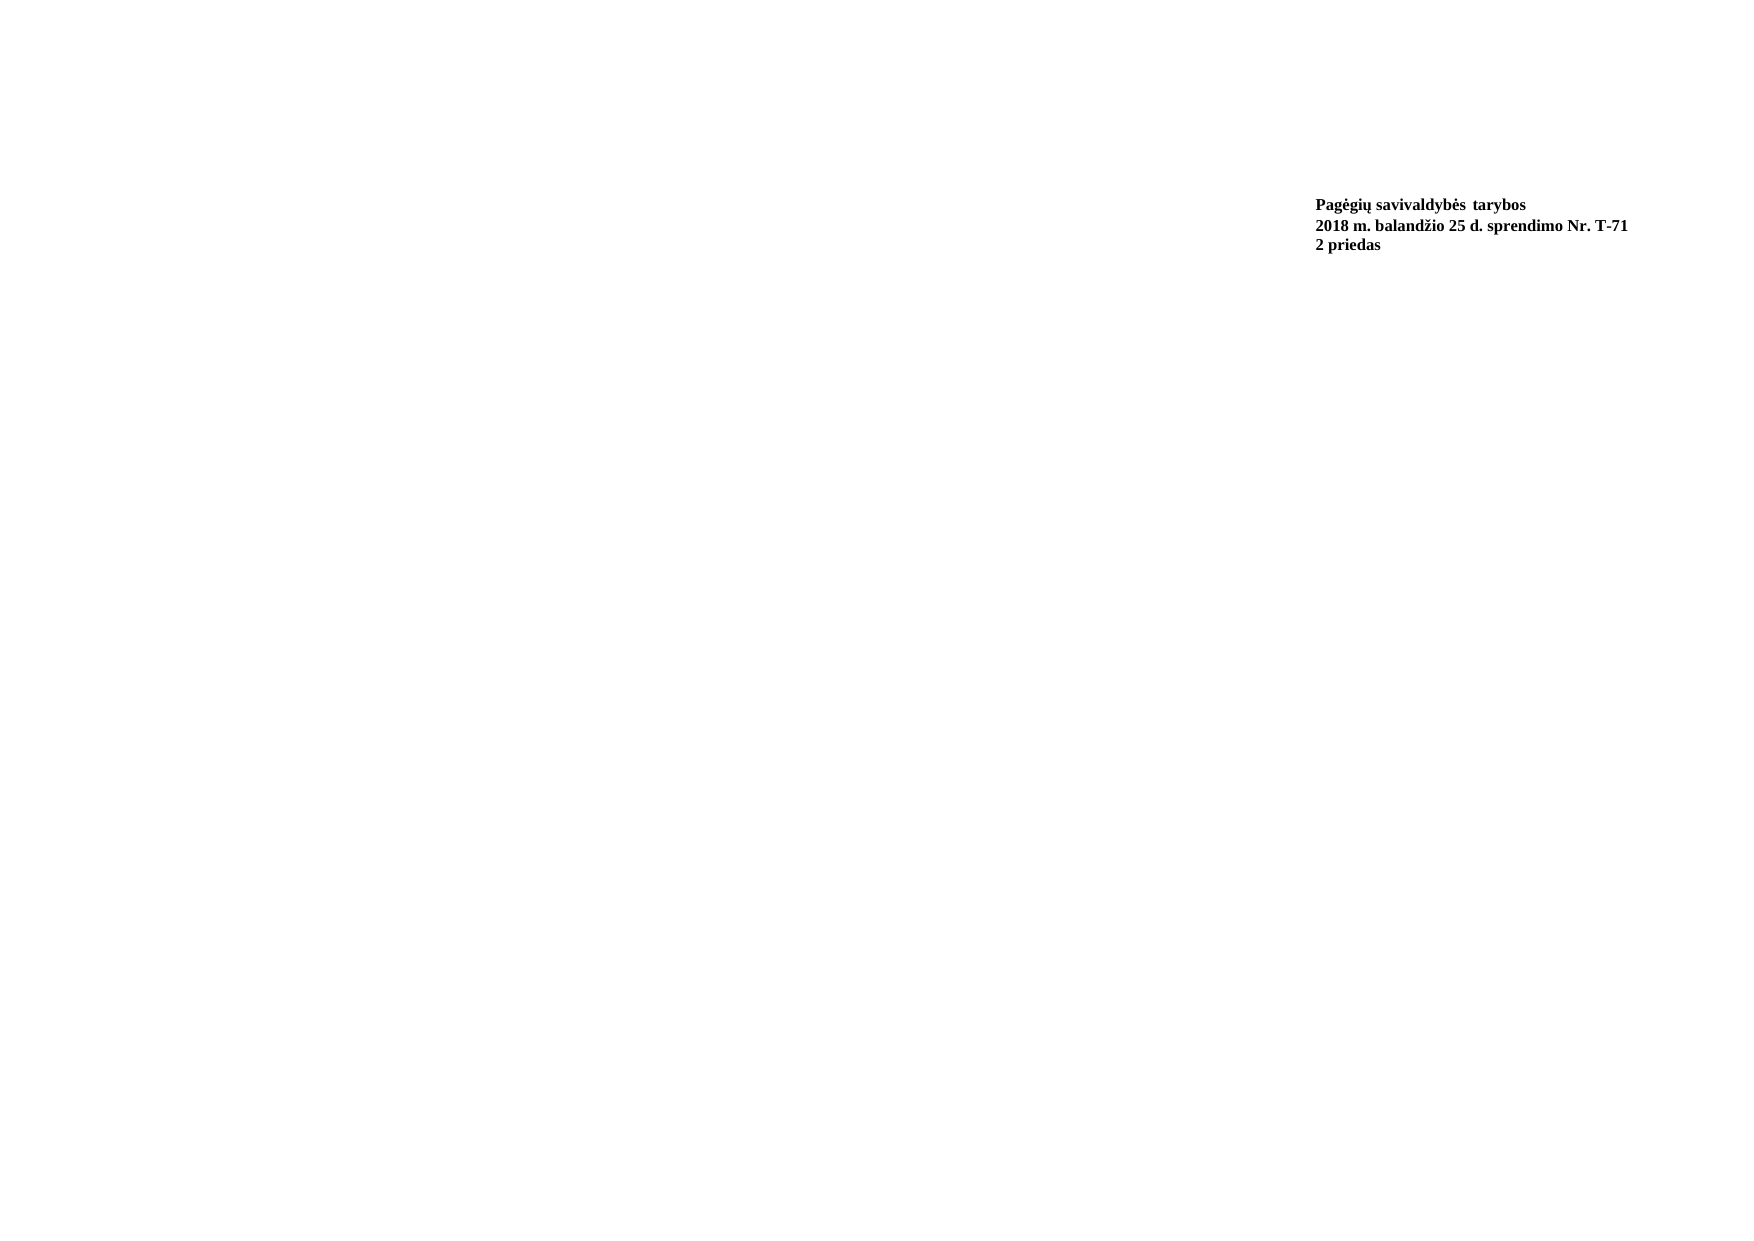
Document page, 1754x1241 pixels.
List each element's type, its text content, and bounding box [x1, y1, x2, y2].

text Pagėgių savivaldybės tarybos [1315, 187, 1653, 216]
text 2018 m. balandžio 25 d. sprendimo Nr. T-71 [1315, 216, 1653, 235]
text 2 priedas [1315, 235, 1653, 254]
